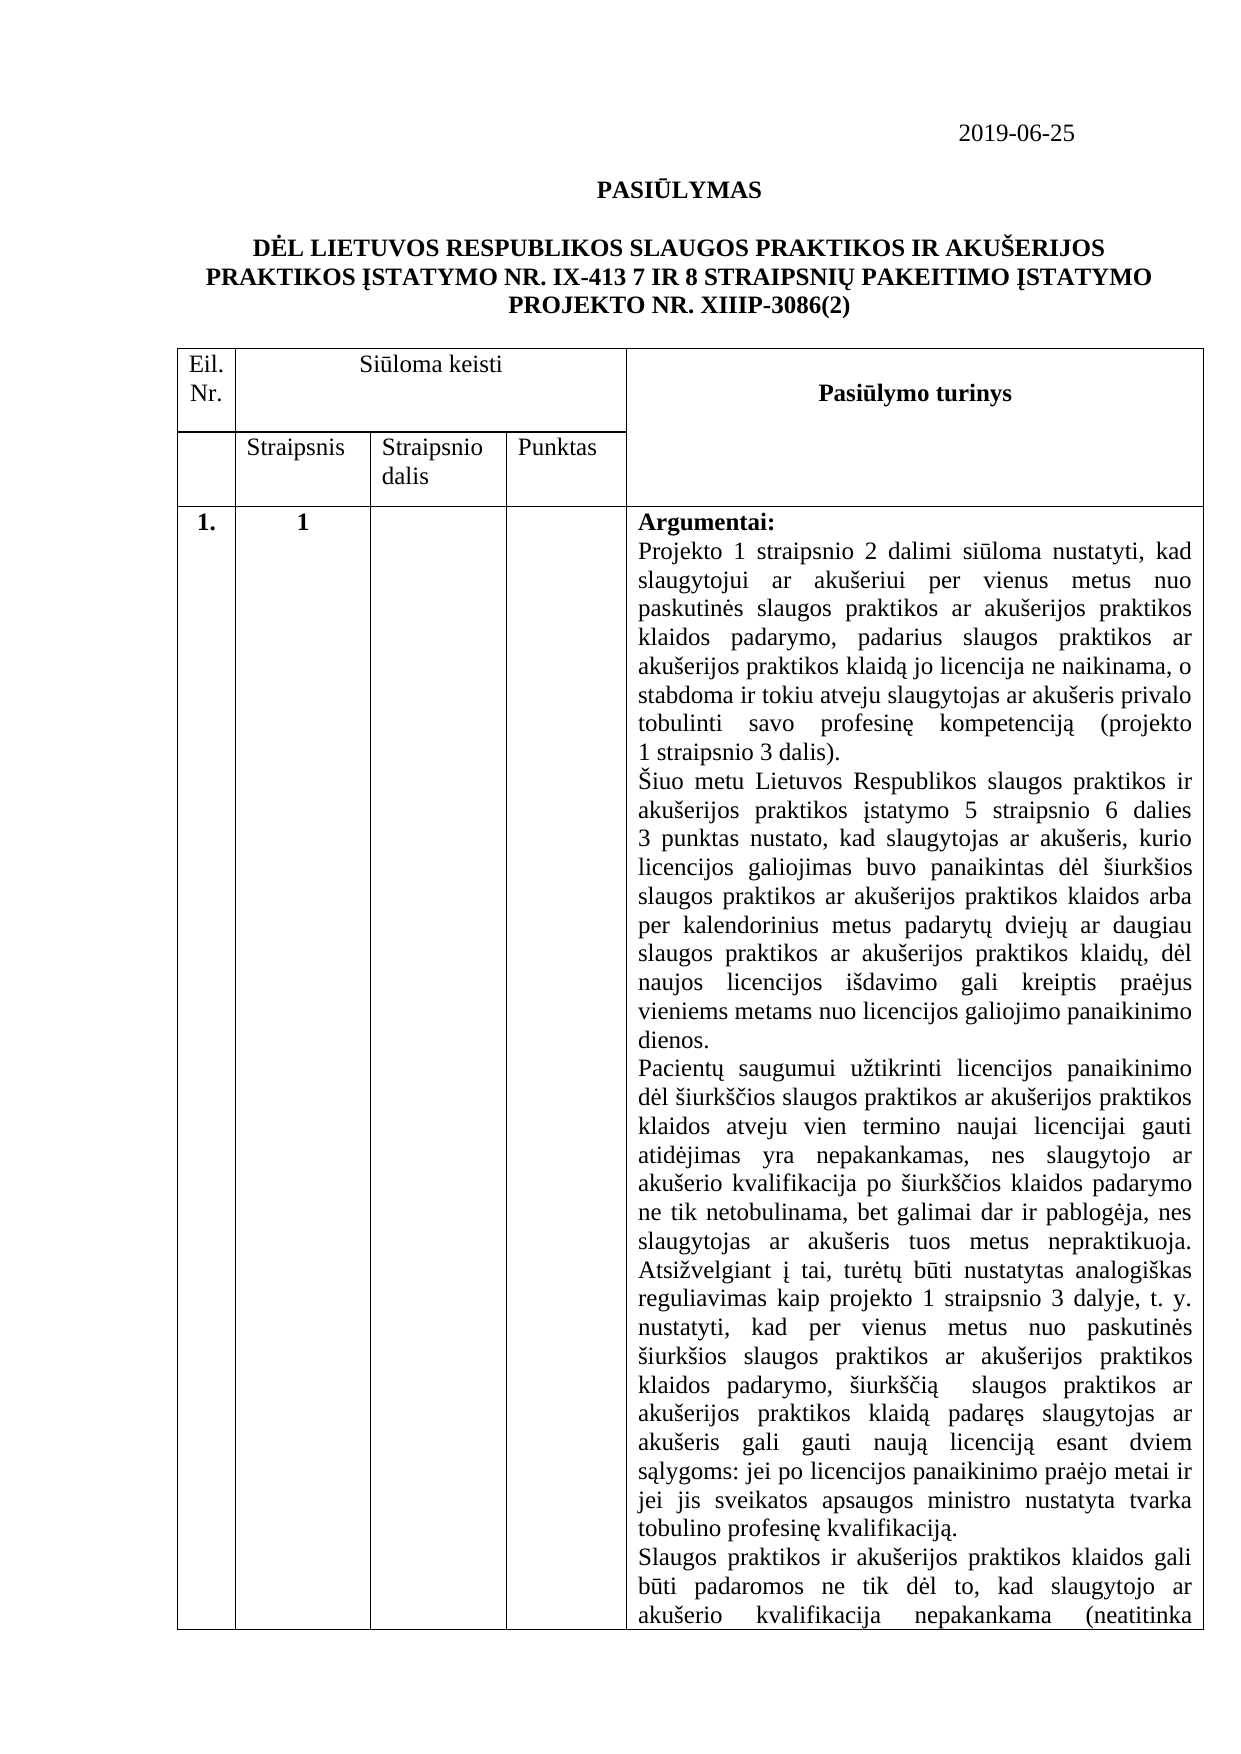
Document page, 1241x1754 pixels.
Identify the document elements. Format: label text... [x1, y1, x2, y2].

table_cell Punktas [507, 433, 626, 506]
table_cell Straipsnis [236, 433, 370, 506]
table_cell 1. [178, 507, 235, 1628]
table_header Pasiūlymo turinys [627, 349, 1203, 506]
table_header Siūloma keisti [236, 349, 626, 431]
table_cell [178, 433, 235, 506]
table_cell 1 [236, 507, 370, 1628]
text 2019-06-25 [717, 118, 1181, 147]
table_cell [371, 507, 506, 1628]
text DĖL LIETUVOS RESPUBLIKOS SLAUGOS PRAKTIKOS IR AKUŠERIJOS PRAKTIKOS ĮSTATYMO NR. IX-413 7 IR 8 STRAIPSNIŲ PAKEITIMO ĮSTATYMO PROJEKTO NR. XIIIP-3086(2) [177, 233, 1181, 319]
table_cell Argumentai: Projekto 1 straipsnio 2 dalimi siūloma nustatyti, kad slaugytojui ar akušeriui per vienus metus nuo paskutinės slaugos praktikos ar akušerijos praktikos klaidos padarymo, padarius slaugos praktikos ar akušerijos praktikos klaidą jo licencija ne naikinama, o stabdoma ir tokiu atveju slaugytojas ar akušeris privalo tobulinti savo profesinę kompetenciją (projekto 1 straipsnio 3 dalis). Šiuo metu Lietuvos Respublikos slaugos praktikos ir akušerijos praktikos įstatymo 5 straipsnio 6 dalies 3 punktas nustato, kad slaugytojas ar akušeris, kurio licencijos galiojimas buvo panaikintas dėl šiurkšios slaugos praktikos ar akušerijos praktikos klaidos arba per kalendorinius metus padarytų dviejų ar daugiau slaugos praktikos ar akušerijos praktikos klaidų, dėl naujos licencijos išdavimo gali kreiptis praėjus vieniems metams nuo licencijos galiojimo panaikinimo dienos. Pacientų saugumui užtikrinti licencijos panaikinimo dėl šiurkščios slaugos praktikos ar akušerijos praktikos klaidos atveju vien termino naujai licencijai gauti atidėjimas yra nepakankamas, nes slaugytojo ar akušerio kvalifikacija po šiurkščios klaidos padarymo ne tik netobulinama, bet galimai dar ir pablogėja, nes slaugytojas ar akušeris tuos metus nepraktikuoja. Atsižvelgiant į tai, turėtų būti nustatytas analogiškas reguliavimas kaip projekto 1 straipsnio 3 dalyje, t. y. nustatyti, kad per vienus metus nuo paskutinės šiurkšios slaugos praktikos ar akušerijos praktikos klaidos padarymo, šiurkščią slaugos praktikos ar akušerijos praktikos klaidą padaręs slaugytojas ar akušeris gali gauti naują licenciją esant dviem sąlygoms: jei po licencijos panaikinimo praėjo metai ir jei jis sveikatos apsaugos ministro nustatyta tvarka tobulino profesinę kvalifikaciją. Slaugos praktikos ir akušerijos praktikos klaidos gali būti padaromos ne tik dėl to, kad slaugytojo ar akušerio kvalifikacija nepakankama (neatitinka [627, 507, 1203, 1628]
table_cell [507, 507, 626, 1628]
table_header Eil. Nr. [178, 349, 235, 431]
table_cell Straipsnio dalis [371, 433, 506, 506]
text PASIŪLYMAS [177, 176, 1181, 204]
